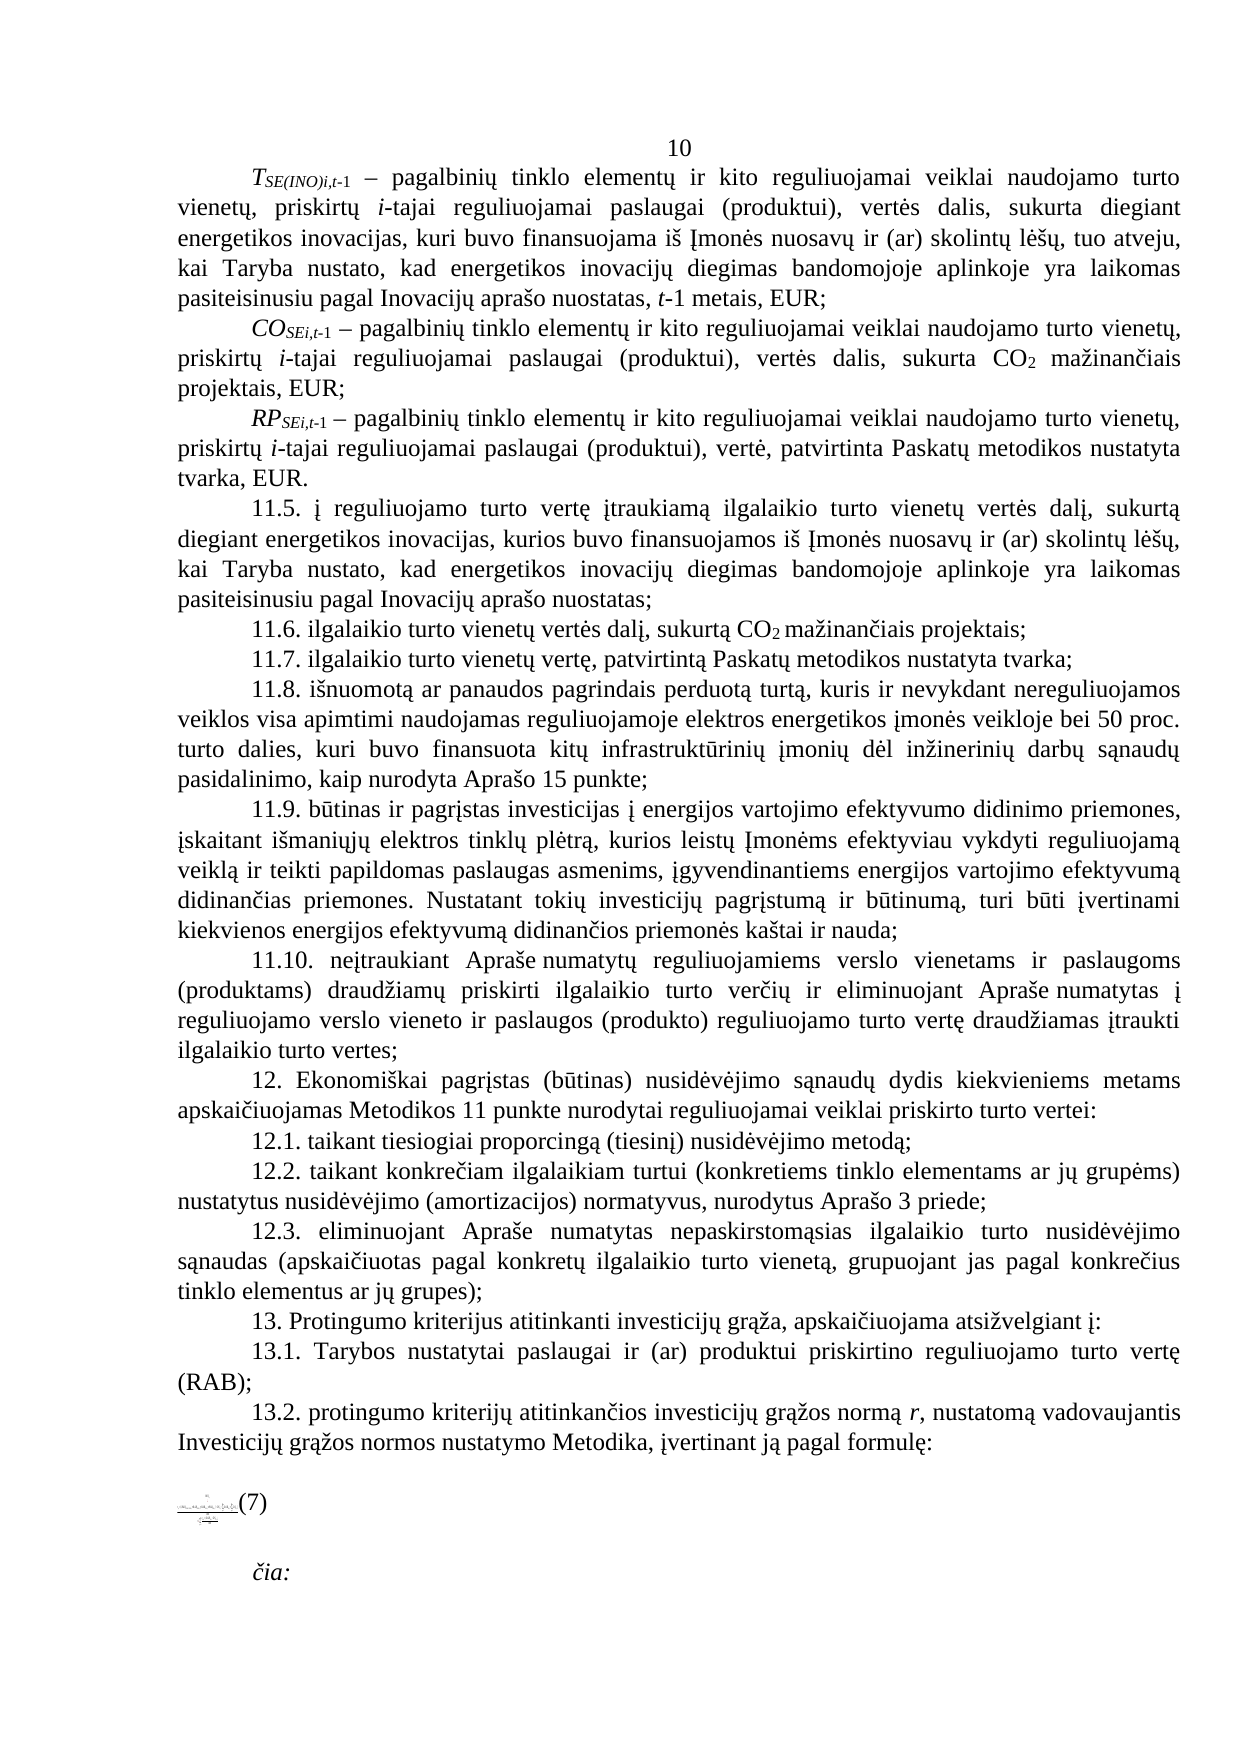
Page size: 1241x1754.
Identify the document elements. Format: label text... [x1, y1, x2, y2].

text 13.1. Tarybos nustatytai paslaugai ir (ar) produktui priskirtino reguliuojamo turto vertę (RAB); [177, 1336, 1181, 1395]
text 13.2. protingumo kriterijų atitinkančios investicijų grąžos normą r, nustatomą vadovaujantis Investicijų grąžos normos nustatymo Metodika, įvertinant ją pagal formulę: [177, 1397, 1181, 1456]
text 11.10. neįtraukiant Apraše numatytų reguliuojamiems verslo vienetams ir paslaugoms (produktams) draudžiamų priskirti ilgalaikio turto verčių ir eliminuojant Apraše numatytas į reguliuojamo verslo vieneto ir paslaugos (produkto) reguliuojamo turto vertę draudžiamas įtraukti ilgalaikio turto vertes; [177, 945, 1181, 1064]
text čia: [177, 1557, 1181, 1586]
text 12.3. eliminuojant Apraše numatytas nepaskirstomąsias ilgalaikio turto nusidėvėjimo sąnaudas (apskaičiuotas pagal konkretų ilgalaikio turto vienetą, grupuojant jas pagal konkrečius tinklo elementus ar jų grupes); [177, 1216, 1181, 1305]
text 11.8. išnuomotą ar panaudos pagrindais perduotą turtą, kuris ir nevykdant nereguliuojamos veiklos visa apimtimi naudojamas reguliuojamoje elektros energetikos įmonės veikloje bei 50 proc. turto dalies, kuri buvo finansuota kitų infrastruktūrinių įmonių dėl inžinerinių darbų sąnaudų pasidalinimo, kaip nurodyta Aprašo 15 punkte; [177, 674, 1181, 793]
text 11.6. ilgalaikio turto vienetų vertės dalį, sukurtą CO2 mažinančiais projektais; [177, 614, 1181, 643]
text 13. Protingumo kriterijus atitinkanti investicijų grąža, apskaičiuojama atsižvelgiant į: [177, 1306, 1181, 1335]
text TSE(INO)i,t-1 – pagalbinių tinklo elementų ir kito reguliuojamai veiklai naudojamo turto vienetų, priskirtų i-tajai reguliuojamai paslaugai (produktui), vertės dalis, sukurta diegiant energetikos inovacijas, kuri buvo finansuojama iš Įmonės nuosavų ir (ar) skolintų lėšų, tuo atveju, kai Taryba nustato, kad energetikos inovacijų diegimas bandomojoje aplinkoje yra laikomas pasiteisinusiu pagal Inovacijų aprašo nuostatas, t-1 metais, EUR; [177, 162, 1181, 312]
text 12.2. taikant konkrečiam ilgalaikiam turtui (konkretiems tinklo elementams ar jų grupėms) nustatytus nusidėvėjimo (amortizacijos) normatyvus, nurodytus Aprašo 3 priede; [177, 1156, 1181, 1215]
text COSEi,t-1 – pagalbinių tinklo elementų ir kito reguliuojamai veiklai naudojamo turto vienetų, priskirtų i-tajai reguliuojamai paslaugai (produktui), vertės dalis, sukurta CO2 mažinančiais projektais, EUR; [177, 313, 1181, 402]
text RPSEi,t-1 – pagalbinių tinklo elementų ir kito reguliuojamai veiklai naudojamo turto vienetų, priskirtų i-tajai reguliuojamai paslaugai (produktui), vertė, patvirtinta Paskatų metodikos nustatyta tvarka, EUR. [177, 403, 1181, 492]
text 11.9. būtinas ir pagrįstas investicijas į energijos vartojimo efektyvumo didinimo priemones, įskaitant išmaniųjų elektros tinklų plėtrą, kurios leistų Įmonėms efektyviau vykdyti reguliuojamą veiklą ir teikti papildomas paslaugas asmenims, įgyvendinantiems energijos vartojimo efektyvumą didinančias priemones. Nustatant tokių investicijų pagrįstumą ir būtinumą, turi būti įvertinami kiekvienos energijos efektyvumą didinančios priemonės kaštai ir nauda; [177, 794, 1181, 944]
text 12. Ekonomiškai pagrįstas (būtinas) nusidėvėjimo sąnaudų dydis kiekvieniems metams apskaičiuojamas Metodikos 11 punkte nurodytai reguliuojamai veiklai priskirto turto vertei: [177, 1066, 1181, 1124]
text (7) [177, 1487, 1181, 1526]
text 11.5. į reguliuojamo turto vertę įtraukiamą ilgalaikio turto vienetų vertės dalį, sukurtą diegiant energetikos inovacijas, kurios buvo finansuojamos iš Įmonės nuosavų ir (ar) skolintų lėšų, kai Taryba nustato, kad energetikos inovacijų diegimas bandomojoje aplinkoje yra laikomas pasiteisinusiu pagal Inovacijų aprašo nuostatas; [177, 493, 1181, 613]
text 12.1. taikant tiesiogiai proporcingą (tiesinį) nusidėvėjimo metodą; [177, 1126, 1181, 1154]
text 11.7. ilgalaikio turto vienetų vertę, patvirtintą Paskatų metodikos nustatyta tvarka; [177, 644, 1181, 673]
